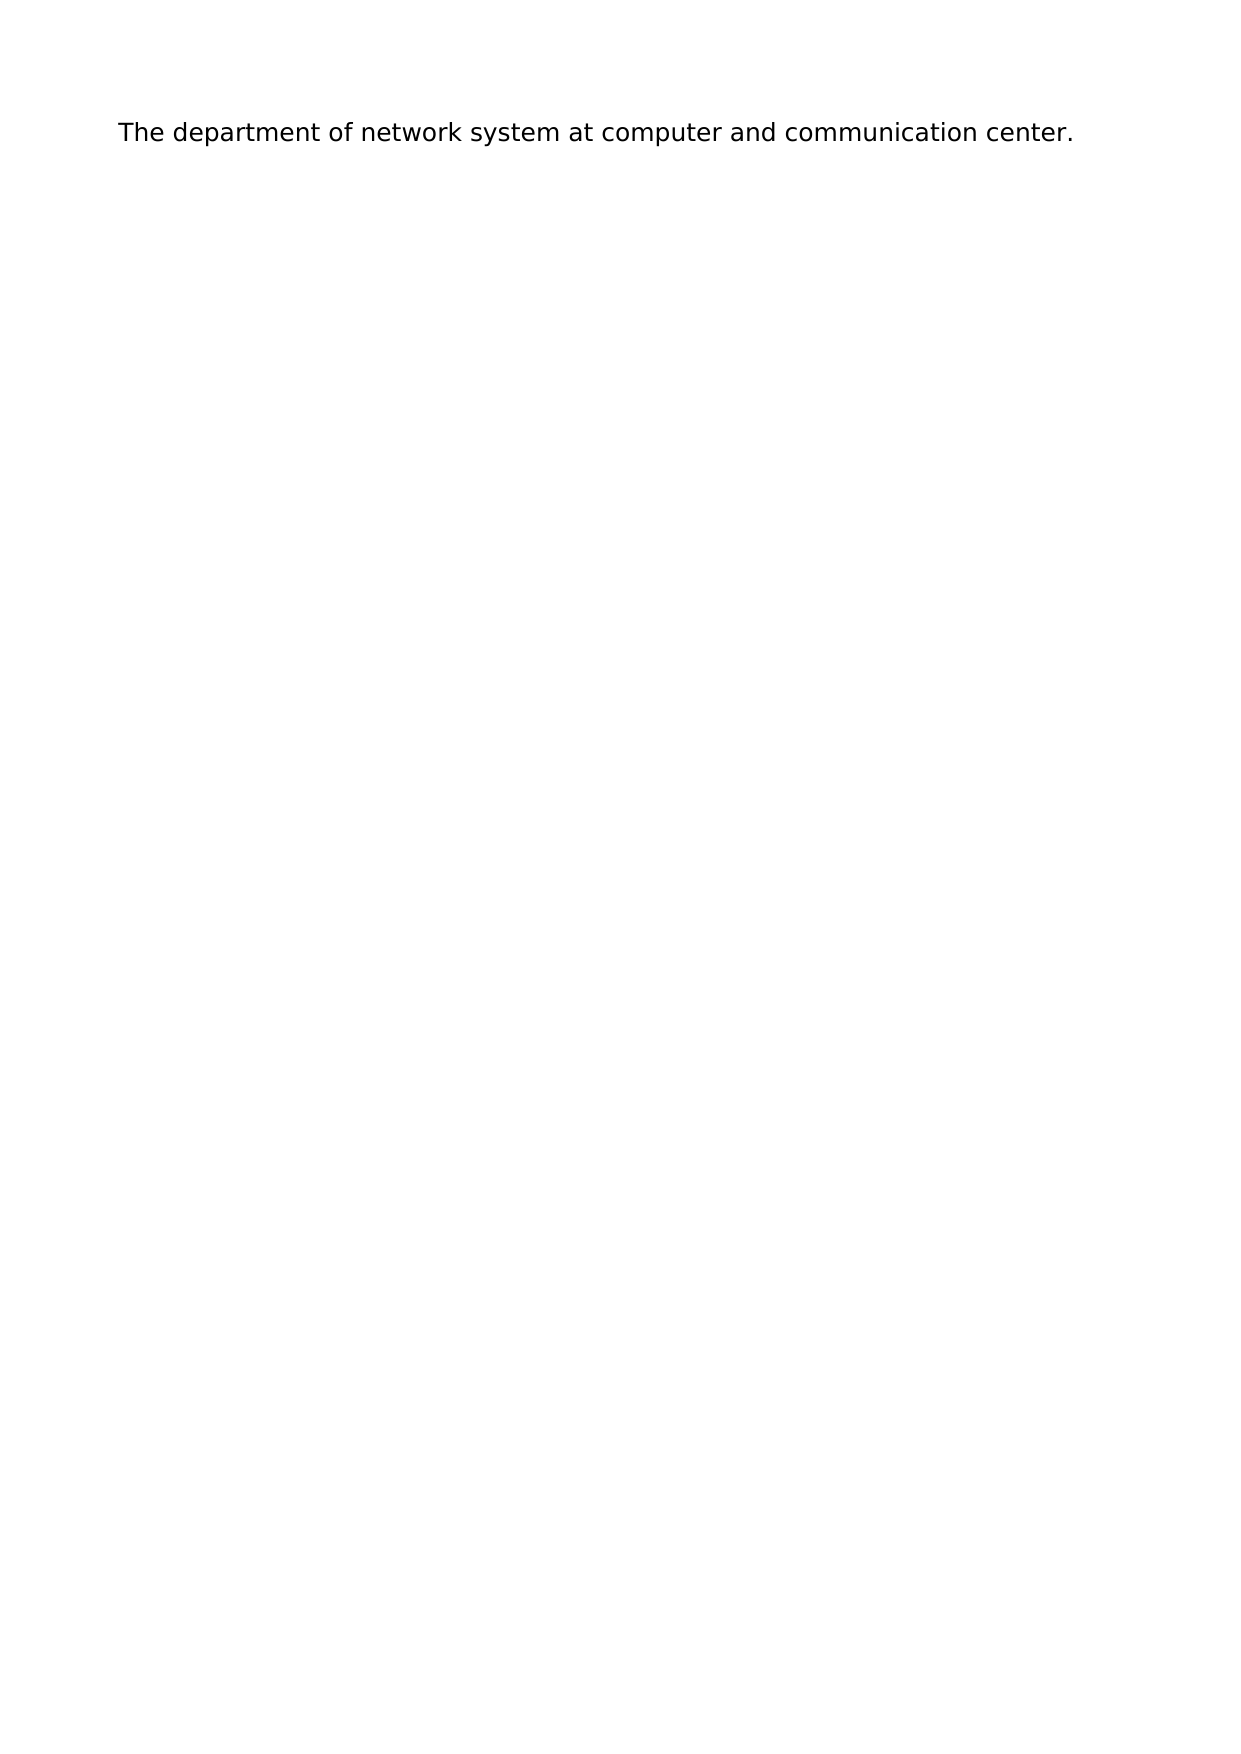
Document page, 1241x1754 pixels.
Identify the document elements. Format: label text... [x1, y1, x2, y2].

text The department of network system at computer and communication center. [118, 118, 1122, 147]
